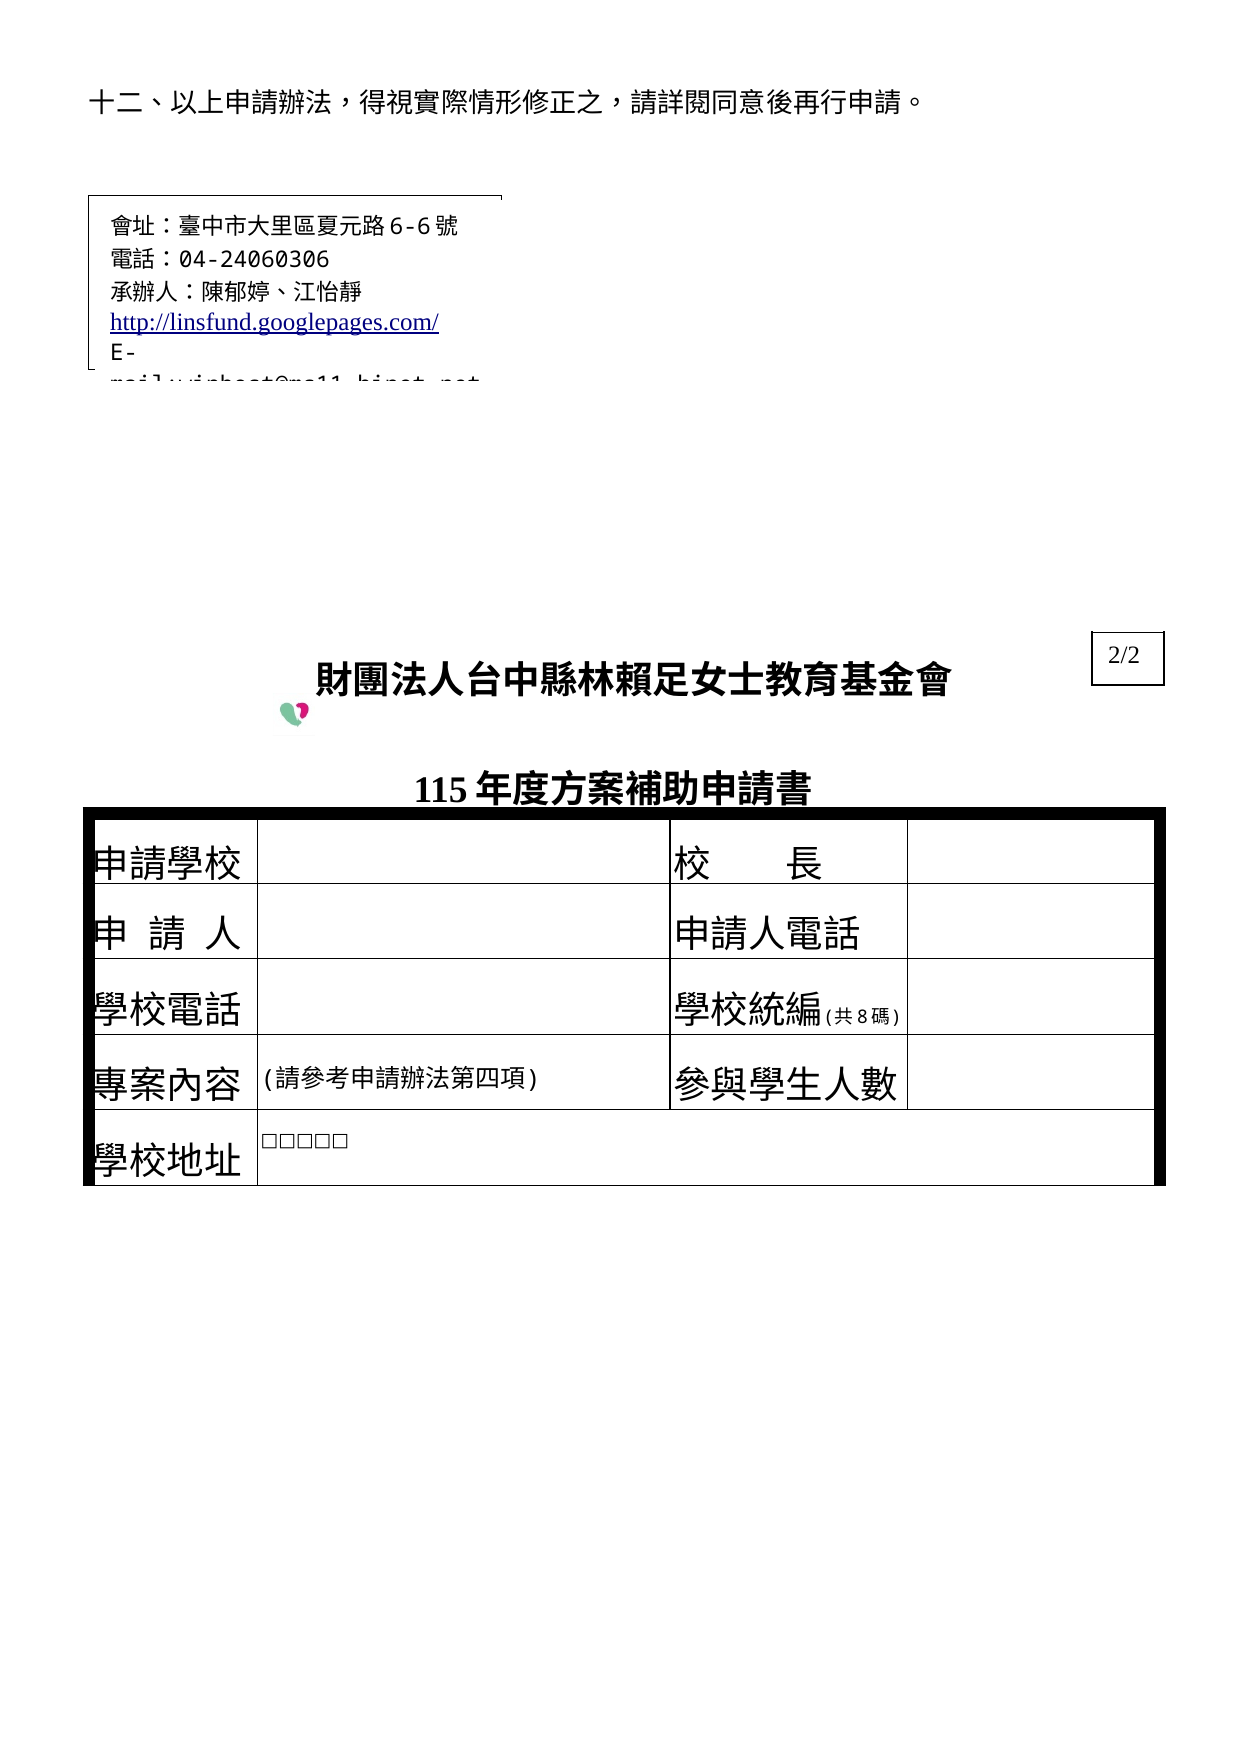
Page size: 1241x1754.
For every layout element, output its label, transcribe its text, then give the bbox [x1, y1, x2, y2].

table_cell [258, 959, 669, 1034]
table_cell [908, 884, 1154, 958]
table_cell 學校電話 [95, 959, 257, 1034]
text 十二、以上申請辦法，得視實際情形修正之，請詳閱同意後再行申請。 [89, 81, 1137, 120]
text 財團法人台中縣林賴足女士教育基金會 [89, 619, 1163, 744]
table_cell [908, 959, 1154, 1034]
text 2/2 [1108, 641, 1148, 669]
table_header [258, 820, 669, 883]
table_cell [908, 1035, 1154, 1109]
table_cell □□□□□ [258, 1110, 1154, 1185]
table_cell 學校地址 [95, 1110, 257, 1185]
table_header [908, 820, 1154, 883]
table_cell 申 請 人 [95, 884, 257, 958]
table_cell 學校統編(共8碼) [671, 959, 907, 1034]
table_header [89, 196, 516, 388]
table_cell 參與學生人數 [671, 1035, 907, 1109]
table_cell 申請人電話 [671, 884, 907, 958]
table_cell (請參考申請辦法第四項) [258, 1035, 669, 1109]
table_cell 專案內容 [95, 1035, 257, 1109]
text 115年度方案補助申請書 [89, 744, 1137, 807]
table_cell [258, 884, 669, 958]
table_header 校 長 [671, 820, 907, 883]
table_header 申請學校 [95, 820, 257, 883]
